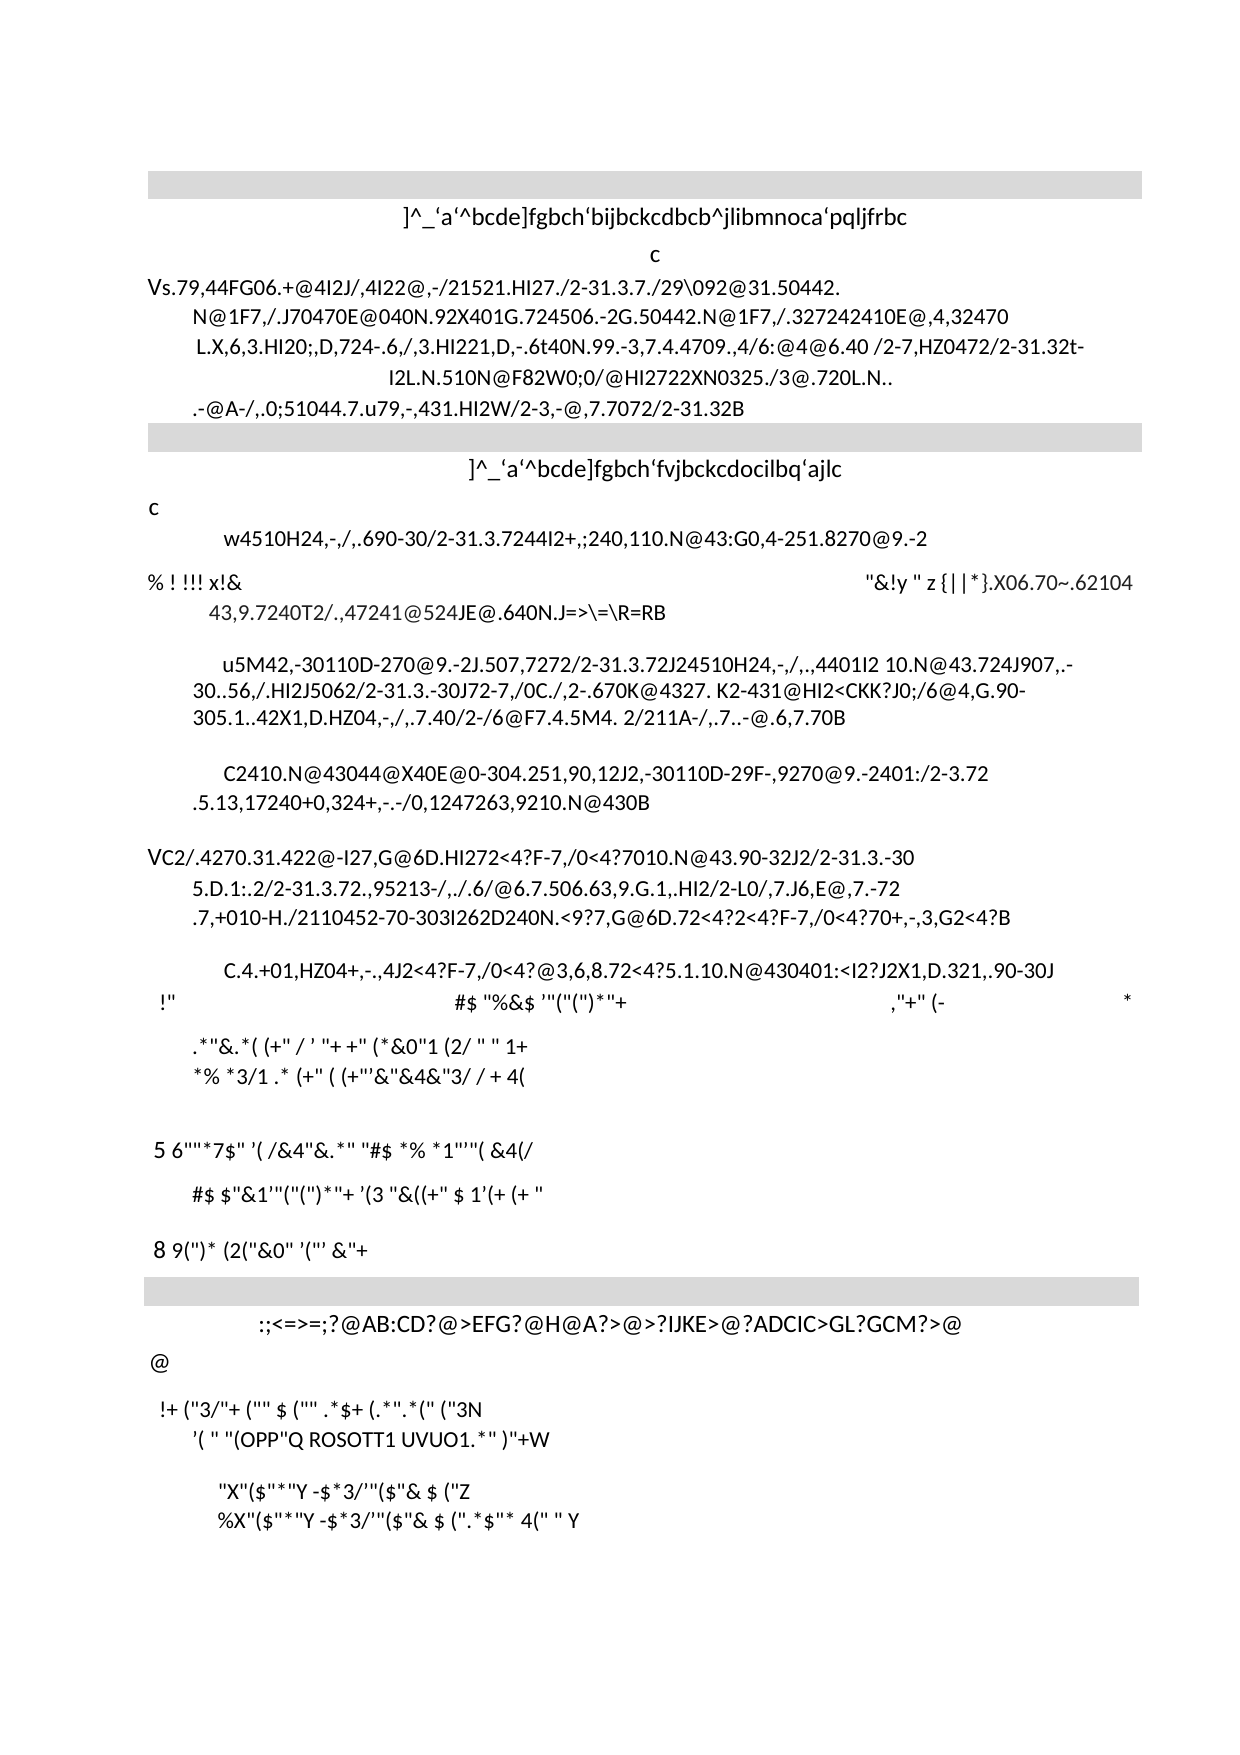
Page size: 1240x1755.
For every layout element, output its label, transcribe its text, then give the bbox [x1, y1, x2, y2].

text c [177, 238, 1133, 269]
text 8 9(")* (2("&0" ’("’ &"+ [147, 1234, 1117, 1264]
text %X"($"*"Y -$*3/’"($"& $ (".*$"* 4(" " Y [217, 1506, 1117, 1534]
text *% *3/1 .* (+" ( (+"’&"&4&"3/ / + 4( [192, 1062, 1117, 1090]
text C.4.+01,HZ04+,-.,4J2<4?F-7,/0<4?@3,6,8.72<4?5.1.10.N@430401:<I2?J2X1,D.321,.90-30J [223, 956, 1117, 984]
text w4510H24,-,/,.690-30/2-31.3.7244I2+,;240,110.N@43:G0,4-251.8270@9.-2 [223, 524, 1117, 552]
text Vs.79,44FG06.+@4I2J/,4I22@,-/21521.HI27./2-31.3.7./29\092@31.50442. N@1F7,/.J70470E@040N.92X401G.724506.-2G.50442.N@1F7,/.327242410E@,4,32470 [147, 271, 1117, 330]
text .*"&.*( (+" / ’ "+ +" (*&0"1 (2/ " " 1+ [192, 1032, 1117, 1060]
text .7,+010-H./2110452-70-303I262D240N.<9?7,G@6D.72<4?2<4?F-7,/0<4?70+,-,3,G2<4?B [192, 903, 1117, 931]
text VC2/.4270.31.422@-I27,G@6D.HI272<4?F-7,/0<4?7010.N@43.90-32J2/2-31.3.-30 [147, 841, 1117, 872]
text ’( " "(OPP"Q ROSOTT1 UVUO1.*" )"+W [192, 1426, 1117, 1453]
text .-@A-/,.0;51044.7.u79,-,431.HI2W/2-3,-@,7.7072/2-31.32B [192, 394, 1117, 422]
text !+ ("3/"+ ("" $ ("" .*$+ (.*".*(" ("3N [147, 1393, 1117, 1424]
text ]^_‘a‘^bcde]fgbch‘bijbckcdbcb^jlibmnoca‘pqljfrbc [177, 201, 1133, 231]
text c [148, 491, 1133, 521]
text !" #$ "%&$ ’"("(")*"+ ,"+" (- * [147, 986, 1133, 1017]
text 5 6""*7$" ’( /&4"&.*" "#$ *% *1"’"( &4(/ [147, 1134, 1117, 1164]
text 43,9.7240T2/.,47241@524JE@.640N.J=>\=\R=RB [209, 598, 1076, 626]
text 5.D.1:.2/2-31.3.72.,95213-/,./.6/@6.7.506.63,9.G.1,.HI2/2-L0/,7.J6,E@,7.-72 [192, 874, 1117, 902]
text L.X,6,3.HI20;,D,724-.6,/,3.HI221,D,-.6t40N.99.-3,7.4.4709.,4/6:@4@6.40 /2-7,HZ0472/2-31.32t-I2L.N.510N@F82W0;0/@HI2722XN0325./3@.720L.N.. [174, 332, 1107, 391]
text u5M42,-30110D-270@9.-2J.507,7272/2-31.3.72J24510H24,-,/,.,4401I2 10.N@43.724J907,.-30..56,/.HI2J5062/2-31.3.-30J72-7,/0C./,2-.670K@4327. K2-431@HI2<CKK?J0;/6@4,G.90-305.1..42X1,D.HZ04,-,/,.7.40/2-/6@F7.4.5M4. 2/211A-/,.7..-@.6,7.70B [192, 651, 1118, 732]
text "X"($"*"Y -$*3/’"($"& $ ("Z [218, 1477, 1117, 1505]
text @ [148, 1346, 1133, 1376]
text .5.13,17240+0,324+,-.-/0,1247263,9210.N@430B [192, 788, 1117, 816]
text C2410.N@43044@X40E@0-304.251,90,12J2,-30110D-29F-,9270@9.-2401:/2-3.72 [223, 759, 1117, 787]
text :;<=>=;?@AB:CD?@>EFG?@H@A?>@>?IJKE>@?ADCIC>GL?GCM?>@ [258, 1306, 1133, 1339]
text #$ $"&1’"("(")*"+ ’(3 "&((+" $ 1’(+ (+ " [192, 1180, 1105, 1208]
text % ! !!! x!& "&!y " z {||*}.X06.70~.62104 [147, 568, 1133, 596]
text ]^_‘a‘^bcde]fgbch‘fvjbckcdocilbq‘ajlc [177, 453, 1133, 484]
